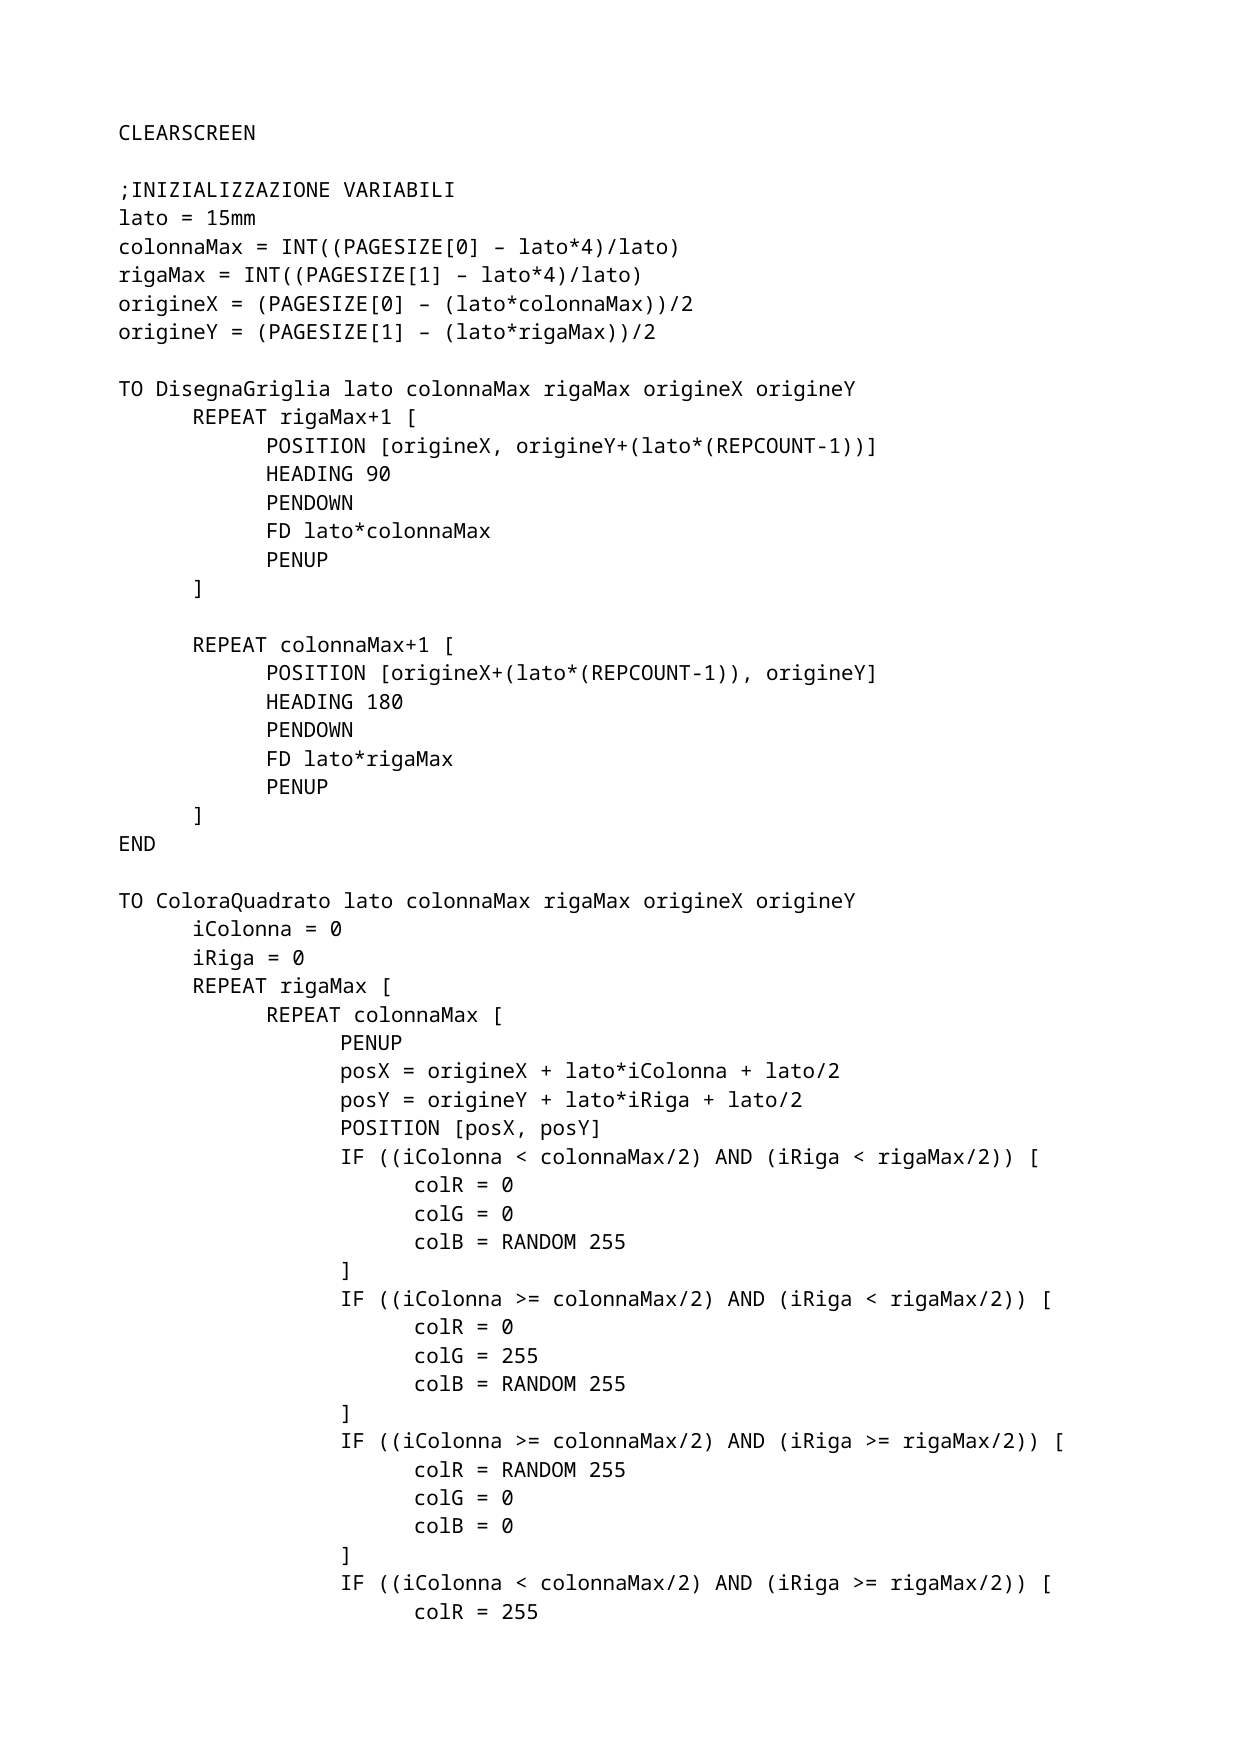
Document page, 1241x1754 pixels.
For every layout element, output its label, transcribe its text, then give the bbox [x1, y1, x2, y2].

text HEADING 90 [118, 459, 1122, 488]
text IF ((iColonna >= colonnaMax/2) AND (iRiga < rigaMax/2)) [ [118, 1284, 1122, 1312]
text ] [118, 1540, 1122, 1568]
text IF ((iColonna >= colonnaMax/2) AND (iRiga >= rigaMax/2)) [ [118, 1426, 1122, 1455]
text FD lato*rigaMax [118, 744, 1122, 772]
text posY = origineY + lato*iRiga + lato/2 [118, 1085, 1122, 1113]
text PENUP [118, 772, 1122, 801]
text colG = 255 [118, 1341, 1122, 1369]
text ] [118, 1256, 1122, 1284]
text colB = RANDOM 255 [118, 1369, 1122, 1398]
text iRiga = 0 [118, 943, 1122, 971]
text REPEAT rigaMax [ [118, 971, 1122, 1000]
text posX = origineX + lato*iColonna + lato/2 [118, 1057, 1122, 1085]
text HEADING 180 [118, 687, 1122, 715]
text ] [118, 1398, 1122, 1426]
text ] [118, 573, 1122, 602]
text FD lato*colonnaMax [118, 516, 1122, 545]
text POSITION [origineX, origineY+(lato*(REPCOUNT-1))] [118, 431, 1122, 459]
text POSITION [origineX+(lato*(REPCOUNT-1)), origineY] [118, 658, 1122, 687]
text colG = 0 [118, 1199, 1122, 1227]
text CLEARSCREEN [118, 118, 1122, 147]
text colR = 0 [118, 1312, 1122, 1341]
text END [118, 829, 1122, 857]
text colB = RANDOM 255 [118, 1227, 1122, 1256]
text REPEAT colonnaMax+1 [ [118, 630, 1122, 658]
text PENUP [118, 545, 1122, 573]
text iColonna = 0 [118, 914, 1122, 943]
text colG = 0 [118, 1483, 1122, 1512]
text colonnaMax = INT((PAGESIZE[0] – lato*4)/lato) [118, 232, 1122, 260]
text IF ((iColonna < colonnaMax/2) AND (iRiga >= rigaMax/2)) [ [118, 1568, 1122, 1597]
text PENDOWN [118, 488, 1122, 516]
text colR = 0 [118, 1170, 1122, 1199]
text colR = 255 [118, 1597, 1122, 1625]
text POSITION [posX, posY] [118, 1113, 1122, 1142]
text IF ((iColonna < colonnaMax/2) AND (iRiga < rigaMax/2)) [ [118, 1142, 1122, 1170]
text colR = RANDOM 255 [118, 1455, 1122, 1483]
text PENDOWN [118, 715, 1122, 744]
text lato = 15mm [118, 203, 1122, 232]
text PENUP [118, 1028, 1122, 1057]
text TO ColoraQuadrato lato colonnaMax rigaMax origineX origineY [118, 886, 1122, 914]
text origineX = (PAGESIZE[0] – (lato*colonnaMax))/2 [118, 289, 1122, 317]
text REPEAT colonnaMax [ [118, 1000, 1122, 1028]
text REPEAT rigaMax+1 [ [118, 402, 1122, 431]
text TO DisegnaGriglia lato colonnaMax rigaMax origineX origineY [118, 374, 1122, 402]
text ;INIZIALIZZAZIONE VARIABILI [118, 175, 1122, 203]
text rigaMax = INT((PAGESIZE[1] – lato*4)/lato) [118, 260, 1122, 289]
text colB = 0 [118, 1512, 1122, 1540]
text ] [118, 801, 1122, 829]
text origineY = (PAGESIZE[1] – (lato*rigaMax))/2 [118, 317, 1122, 346]
